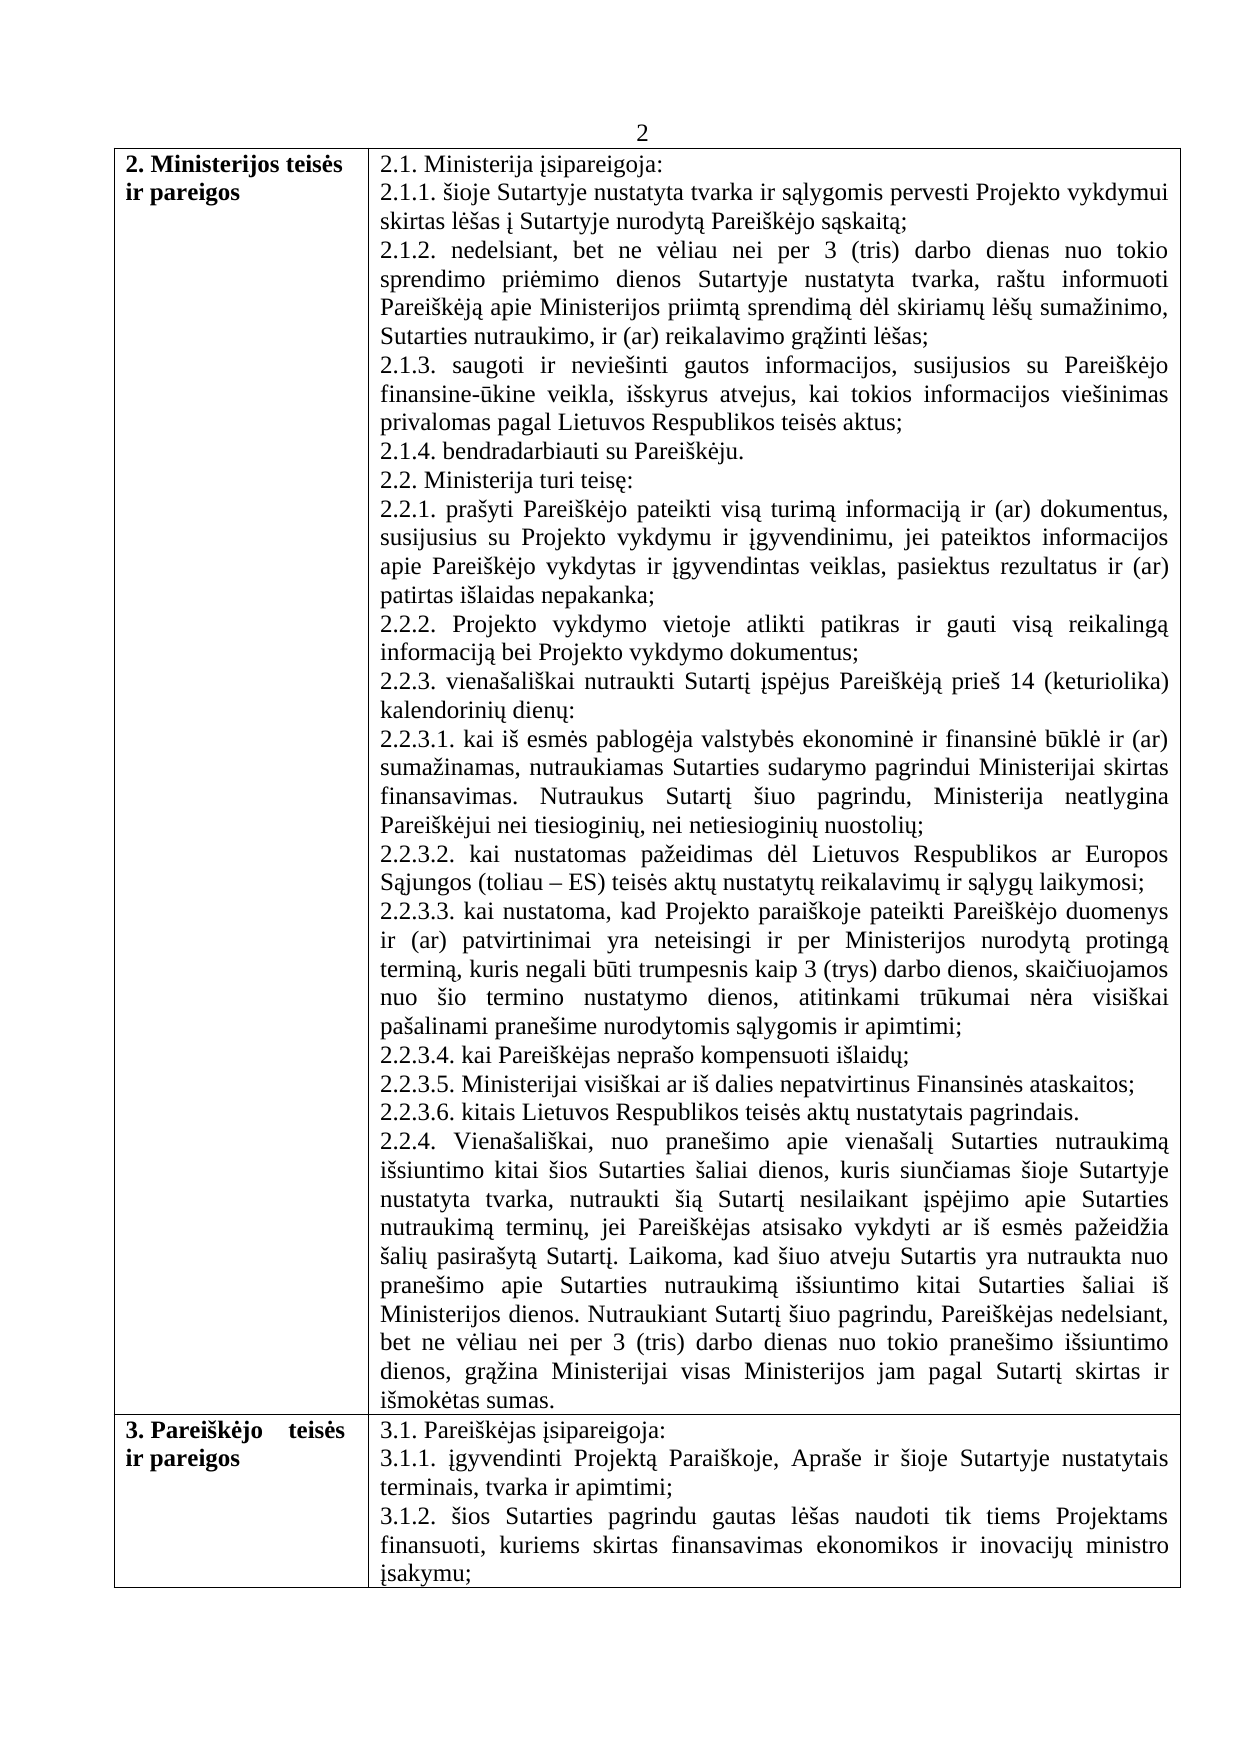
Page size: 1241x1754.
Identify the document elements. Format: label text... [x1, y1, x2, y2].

table_cell 3. Pareiškėjo teisės ir pareigos [115, 1415, 368, 1587]
table_cell 2. Ministerijos teisės ir pareigos [115, 149, 368, 1414]
table_cell 2.1. Ministerija įsipareigoja: 2.1.1. šioje Sutartyje nustatyta tvarka ir sąlygomis pervesti Projekto vykdymui skirtas lėšas į Sutartyje nurodytą Pareiškėjo sąskaitą; 2.1.2. nedelsiant, bet ne vėliau nei per 3 (tris) darbo dienas nuo tokio sprendimo priėmimo dienos Sutartyje nustatyta tvarka, raštu informuoti Pareiškėją apie Ministerijos priimtą sprendimą dėl skiriamų lėšų sumažinimo, Sutarties nutraukimo, ir (ar) reikalavimo grąžinti lėšas; 2.1.3. saugoti ir neviešinti gautos informacijos, susijusios su Pareiškėjo finansine-ūkine veikla, išskyrus atvejus, kai tokios informacijos viešinimas privalomas pagal Lietuvos Respublikos teisės aktus; 2.1.4. bendradarbiauti su Pareiškėju. 2.2. Ministerija turi teisę: 2.2.1. prašyti Pareiškėjo pateikti visą turimą informaciją ir (ar) dokumentus, susijusius su Projekto vykdymu ir įgyvendinimu, jei pateiktos informacijos apie Pareiškėjo vykdytas ir įgyvendintas veiklas, pasiektus rezultatus ir (ar) patirtas išlaidas nepakanka; 2.2.2. Projekto vykdymo vietoje atlikti patikras ir gauti visą reikalingą informaciją bei Projekto vykdymo dokumentus; 2.2.3. vienašališkai nutraukti Sutartį įspėjus Pareiškėją prieš 14 (keturiolika) kalendorinių dienų: 2.2.3.1. kai iš esmės pablogėja valstybės ekonominė ir finansinė būklė ir (ar) sumažinamas, nutraukiamas Sutarties sudarymo pagrindui Ministerijai skirtas finansavimas. Nutraukus Sutartį šiuo pagrindu, Ministerija neatlygina Pareiškėjui nei tiesioginių, nei netiesioginių nuostolių; 2.2.3.2. kai nustatomas pažeidimas dėl Lietuvos Respublikos ar Europos Sąjungos (toliau – ES) teisės aktų nustatytų reikalavimų ir sąlygų laikymosi; 2.2.3.3. kai nustatoma, kad Projekto paraiškoje pateikti Pareiškėjo duomenys ir (ar) patvirtinimai yra neteisingi ir per Ministerijos nurodytą protingą terminą, kuris negali būti trumpesnis kaip 3 (trys) darbo dienos, skaičiuojamos nuo šio termino nustatymo dienos, atitinkami trūkumai nėra visiškai pašalinami pranešime nurodytomis sąlygomis ir apimtimi; 2.2.3.4. kai Pareiškėjas neprašo kompensuoti išlaidų; 2.2.3.5. Ministerijai visiškai ar iš dalies nepatvirtinus Finansinės ataskaitos; 2.2.3.6. kitais Lietuvos Respublikos teisės aktų nustatytais pagrindais. 2.2.4. Vienašališkai, nuo pranešimo apie vienašalį Sutarties nutraukimą išsiuntimo kitai šios Sutarties šaliai dienos, kuris siunčiamas šioje Sutartyje nustatyta tvarka, nutraukti šią Sutartį nesilaikant įspėjimo apie Sutarties nutraukimą terminų, jei Pareiškėjas atsisako vykdyti ar iš esmės pažeidžia šalių pasirašytą Sutartį. Laikoma, kad šiuo atveju Sutartis yra nutraukta nuo pranešimo apie Sutarties nutraukimą išsiuntimo kitai Sutarties šaliai iš Ministerijos dienos. Nutraukiant Sutartį šiuo pagrindu, Pareiškėjas nedelsiant, bet ne vėliau nei per 3 (tris) darbo dienas nuo tokio pranešimo išsiuntimo dienos, grąžina Ministerijai visas Ministerijos jam pagal Sutartį skirtas ir išmokėtas sumas. [369, 149, 1180, 1414]
table_cell 3.1. Pareiškėjas įsipareigoja: 3.1.1. įgyvendinti Projektą Paraiškoje, Apraše ir šioje Sutartyje nustatytais terminais, tvarka ir apimtimi; 3.1.2. šios Sutarties pagrindu gautas lėšas naudoti tik tiems Projektams finansuoti, kuriems skirtas finansavimas ekonomikos ir inovacijų ministro įsakymu; [369, 1415, 1180, 1587]
